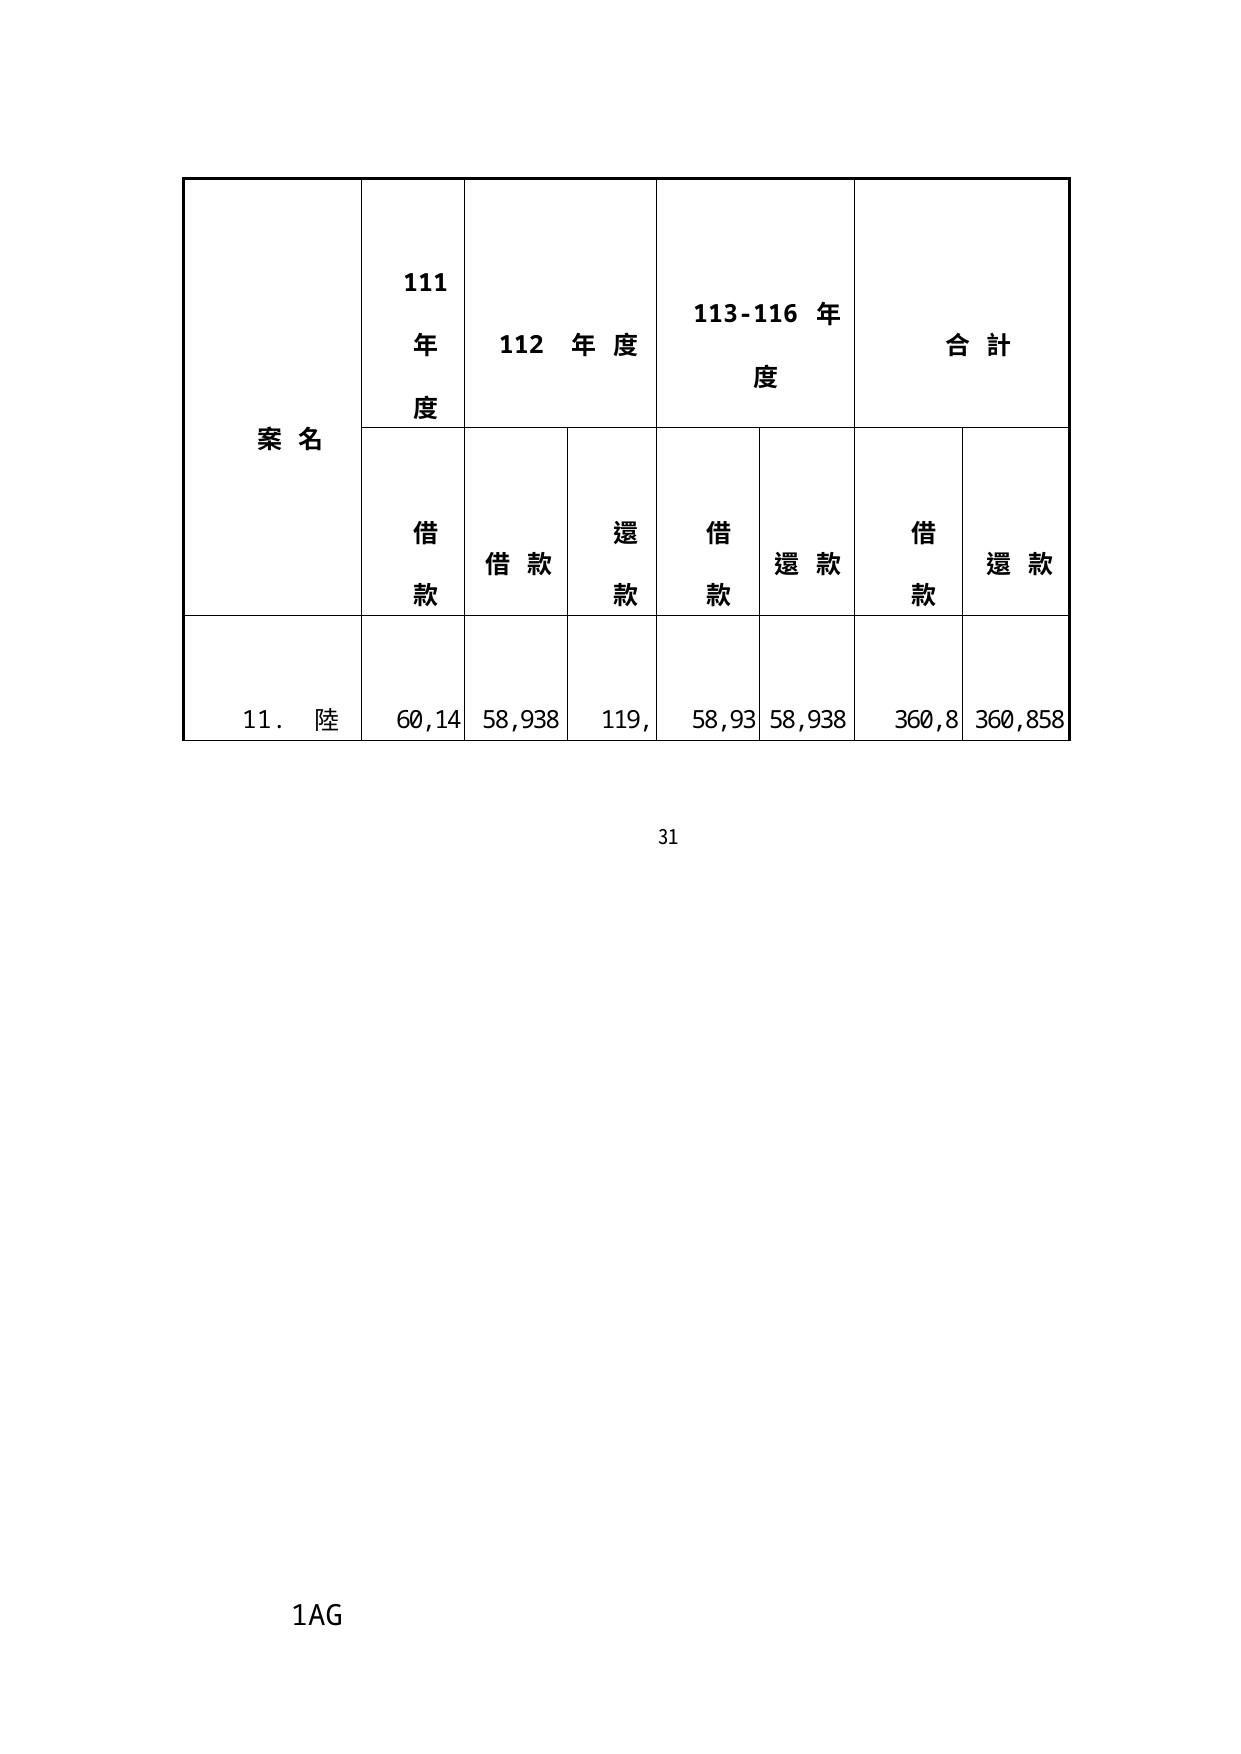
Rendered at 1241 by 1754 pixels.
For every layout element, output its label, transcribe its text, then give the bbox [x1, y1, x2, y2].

table_cell 還款 [760, 428, 854, 615]
table_cell 借款 [855, 428, 962, 615]
table_cell 還款 [568, 428, 656, 615]
table_cell 360,8 [855, 616, 962, 740]
table_cell 借款 [657, 428, 759, 615]
table_cell 58,93 [657, 616, 759, 740]
table_cell 60,14 [362, 616, 464, 740]
table_header 111年度 [362, 180, 464, 427]
table_header 合計 [855, 180, 1068, 427]
table_cell 360,858 [963, 616, 1068, 740]
table_cell 119, [568, 616, 656, 740]
table_cell 借款 [465, 428, 567, 615]
table_header 112年度 [465, 180, 656, 427]
table_header 113-116年度 [657, 180, 854, 427]
table_cell 58,938 [465, 616, 567, 740]
table_cell 借款 [362, 428, 464, 615]
table_cell 58,938 [760, 616, 854, 740]
table_header 案名 [185, 180, 361, 615]
table_cell 11.陸 [185, 616, 361, 740]
table_cell 還款 [963, 428, 1068, 615]
